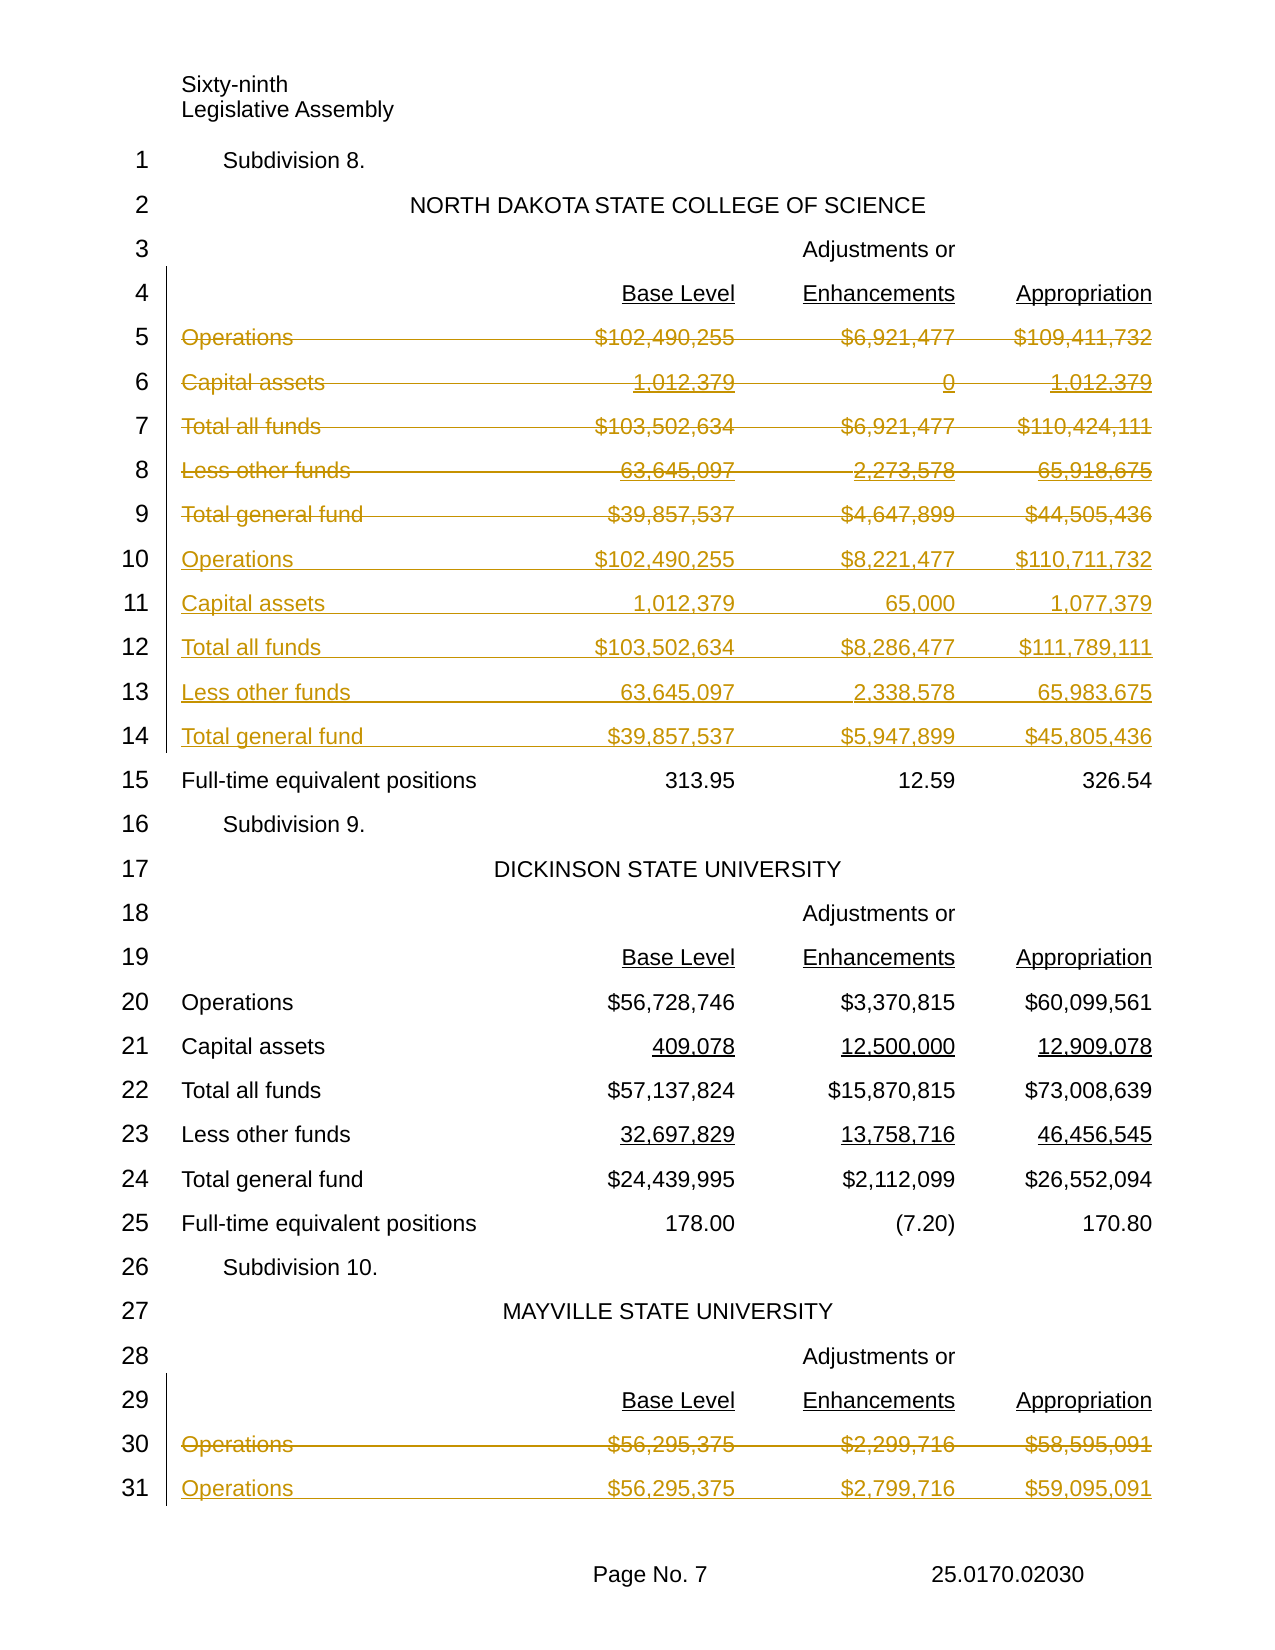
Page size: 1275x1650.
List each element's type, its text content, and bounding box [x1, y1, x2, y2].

text Adjustments or Base Level Enhancements Appropriation Operations $102,490,255 $8,221,477 $110,711,732 Capital assets 1,012,379 65,000 1,077,379 Total all funds $103,502,634 $8,286,477 $111,789,111 Less other funds 63,645,097 2,338,578 65,983,675 Total general fund $39,857,537 $5,947,899 $45,805,436 Full‑time equivalent positions 313.95 12.59 326.54 [181, 222, 1154, 797]
text Subdivision 10. [181, 1240, 1154, 1284]
text Adjustments or Base Level Enhancements Appropriation Operations $56,728,746 $3,370,815 $60,099,561 Capital assets 409,078 12,500,000 12,909,078 Total all funds $57,137,824 $15,870,815 $73,008,639 Less other funds 32,697,829 13,758,716 46,456,545 Total general fund $24,439,995 $2,112,099 $26,552,094 Full‑time equivalent positions 178.00 (7.20) 170.80 [181, 886, 1154, 1240]
text Subdivision 9. [181, 797, 1154, 842]
text Adjustments or Base Level Enhancements Appropriation Operations $56,295,375 $2,799,716 $59,095,091 Capital assets 358,992 34,924,814 35,283,806 Total all funds $56,654,367 $37,724,530 $94,378,897 Less other funds 34,375,971 36,760,335 71,136,306 Total general fund $22,278,396 $964,195 $23,242,591 Full‑time equivalent positions 226.92 0.00 226.92 [181, 1329, 1154, 1506]
text MAYVILLE STATE UNIVERSITY [181, 1284, 1154, 1329]
text NORTH DAKOTA STATE COLLEGE OF SCIENCE [181, 178, 1154, 222]
text Subdivision 8. [181, 133, 1154, 178]
text DICKINSON STATE UNIVERSITY [181, 842, 1154, 886]
